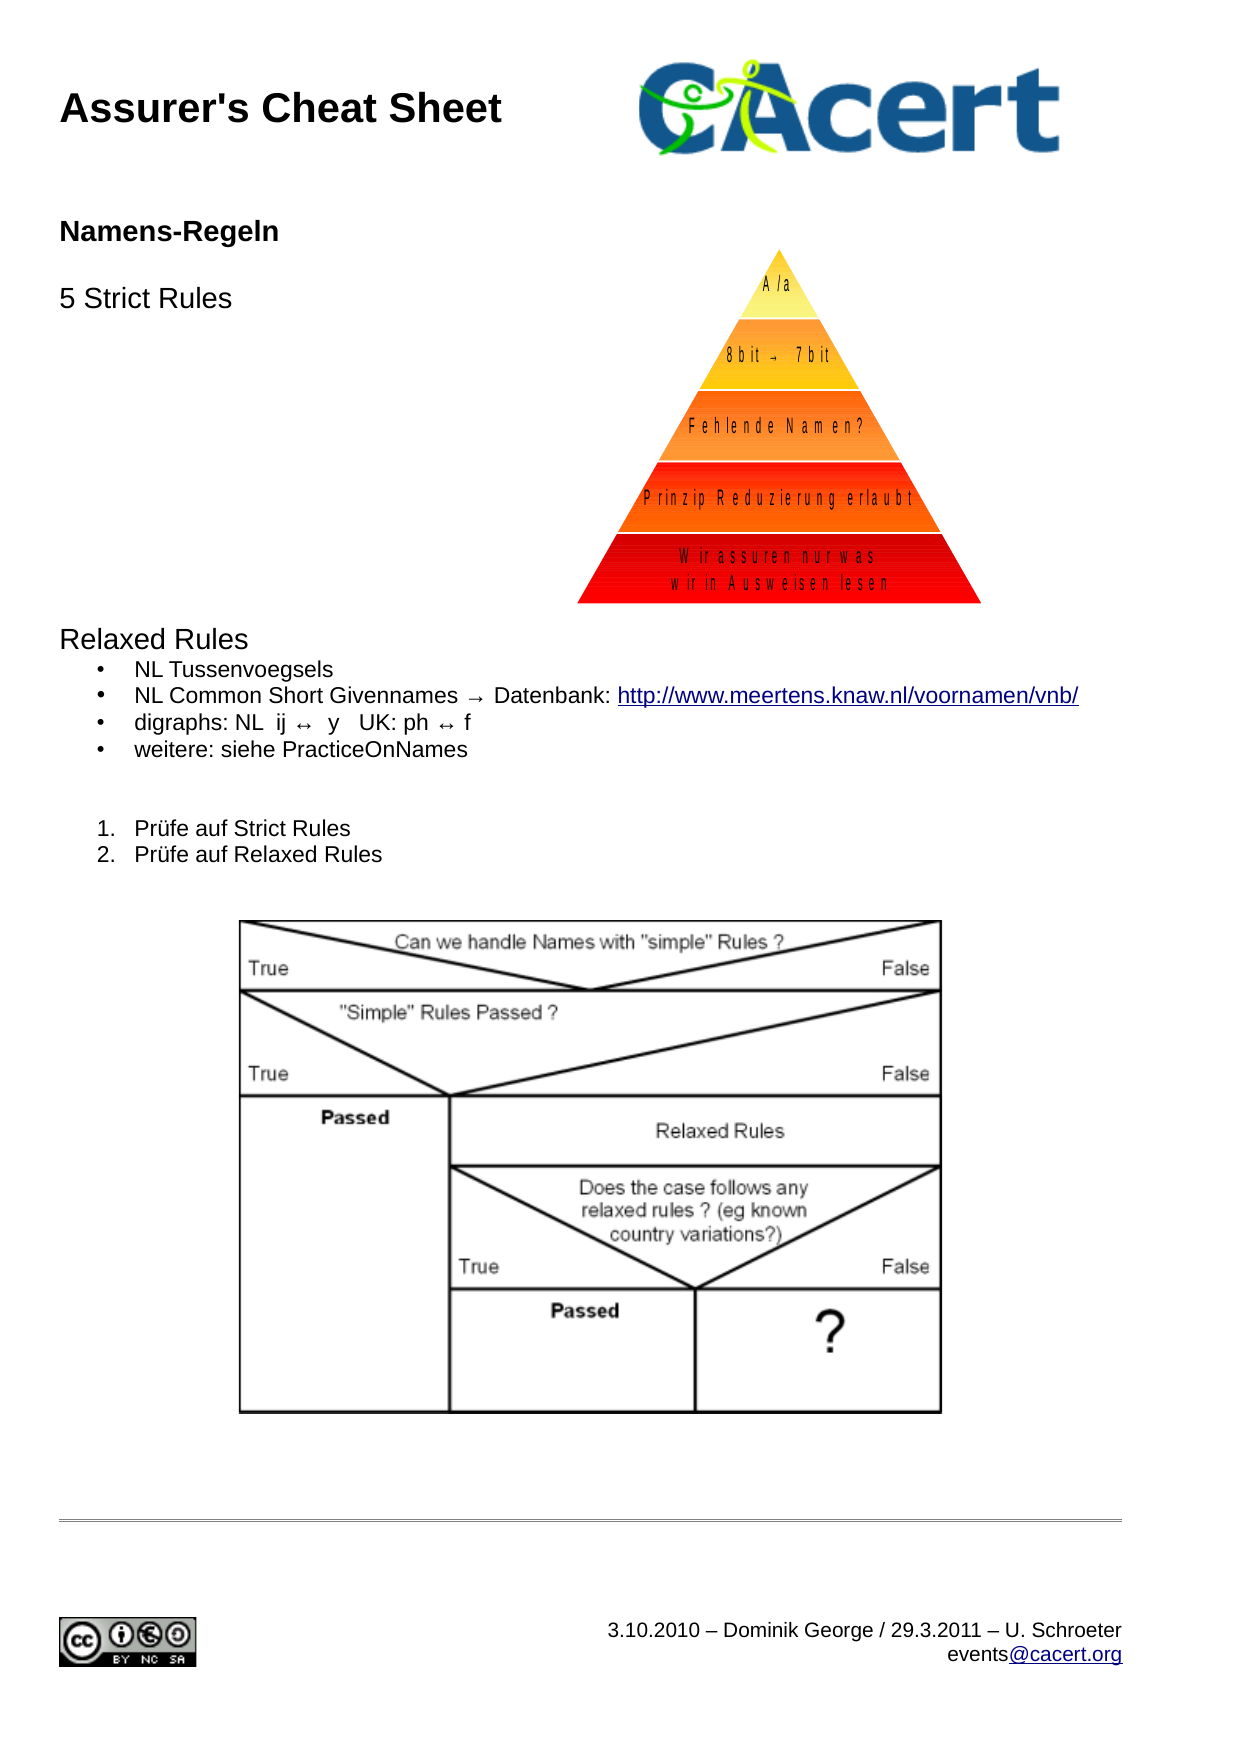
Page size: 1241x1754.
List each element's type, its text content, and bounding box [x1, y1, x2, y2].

list weitere: siehe PracticeOnNames [97, 736, 1122, 762]
picture [238, 920, 943, 1414]
picture [638, 59, 1061, 156]
picture [59, 1617, 197, 1667]
list Prüfe auf Strict Rules [97, 814, 1122, 841]
text Relaxed Rules [59, 622, 1122, 656]
text Namens-Regeln [59, 214, 1122, 248]
list NL Tussenvoegsels [97, 656, 1122, 682]
text 5 Strict Rules [59, 281, 758, 315]
list NL Common Short Givennames → Datenbank: http://www.meertens.knaw.nl/voornamen/vnb/ [97, 682, 1122, 709]
list Prüfe auf Relaxed Rules [97, 841, 1122, 867]
text [801, 281, 1122, 315]
list digraphs: NL ij ↔ y UK: ph ↔ f [97, 709, 1122, 736]
